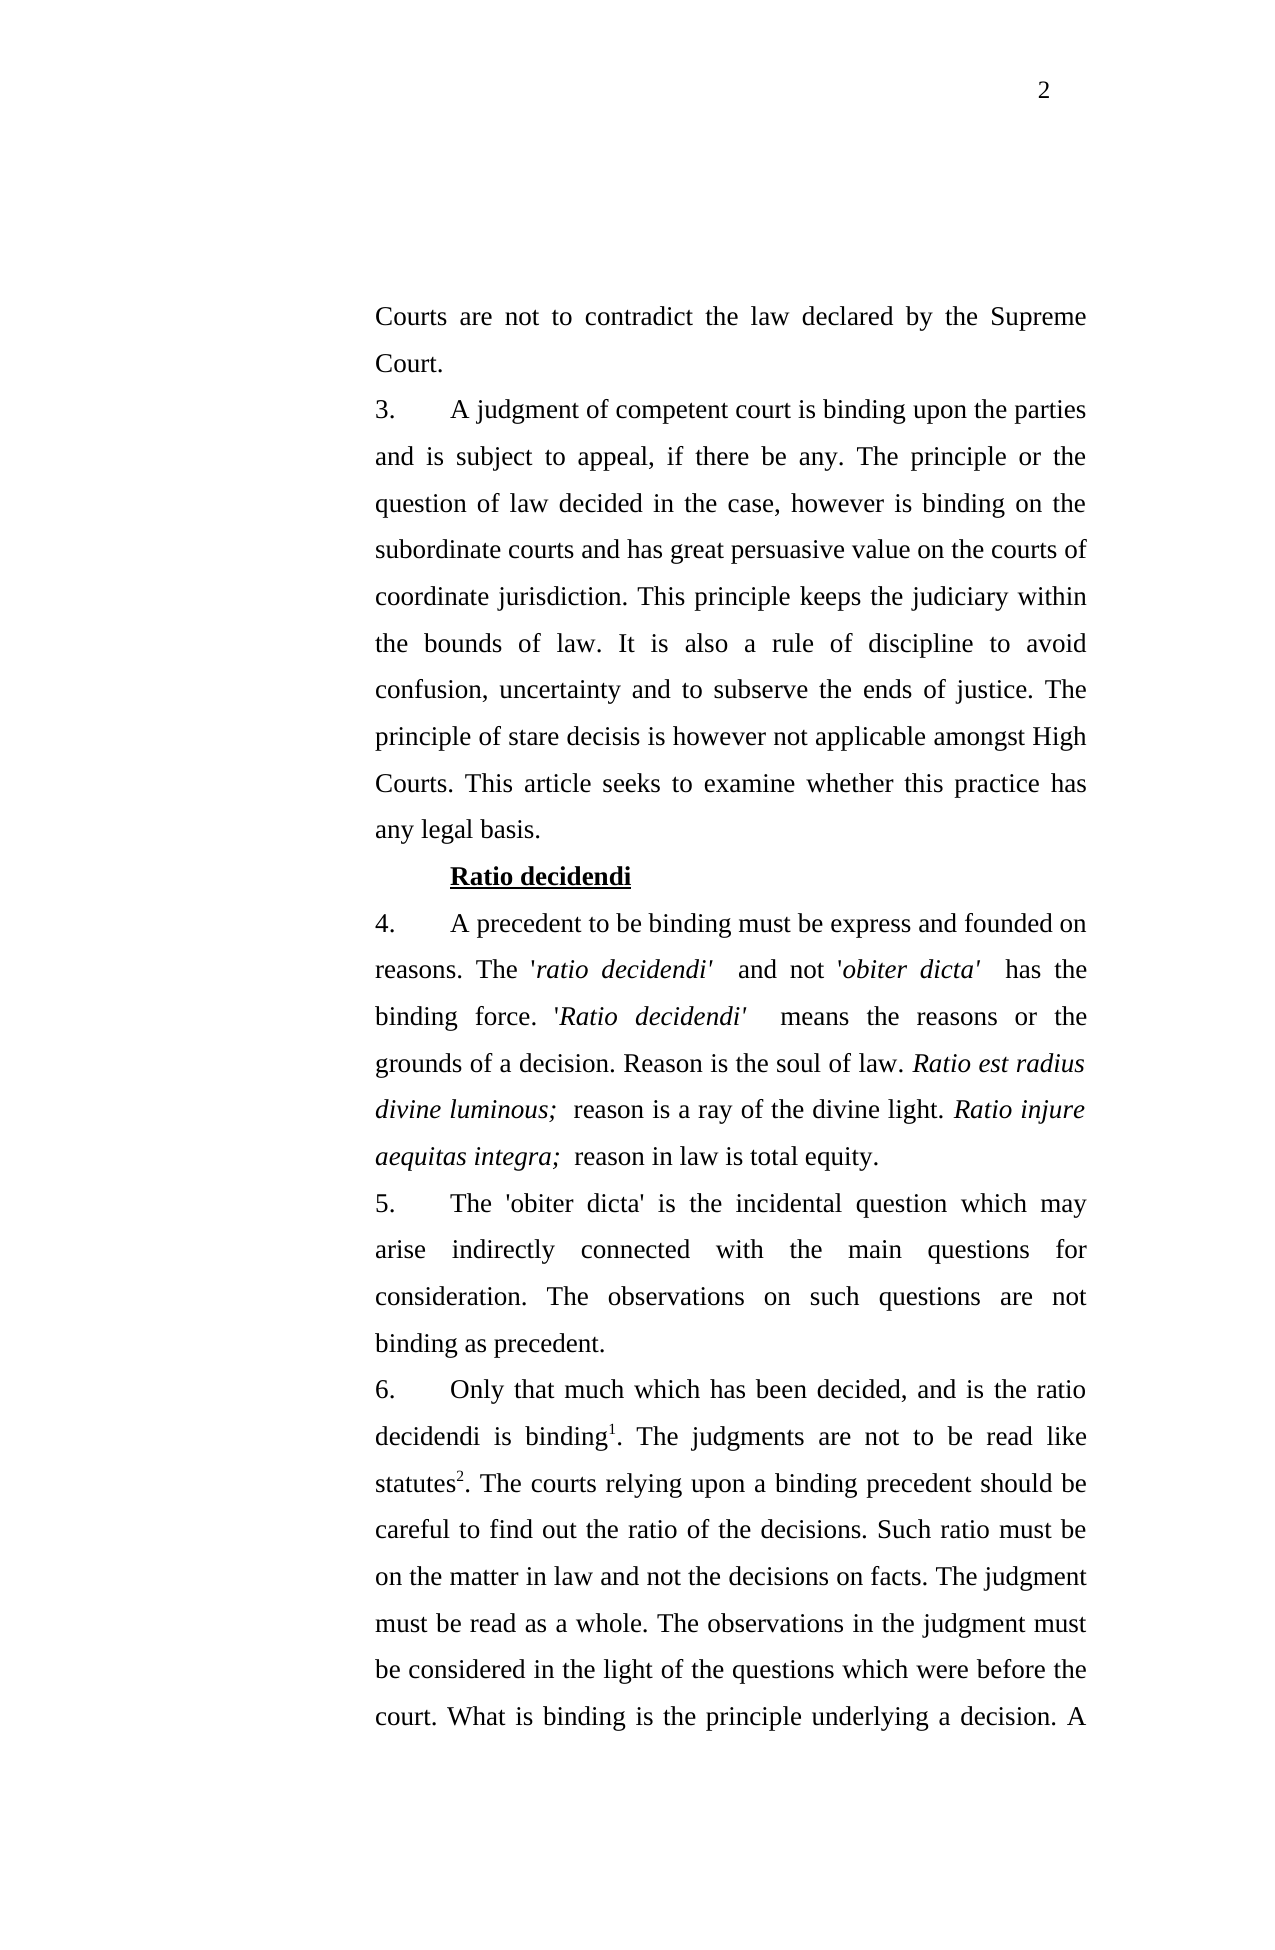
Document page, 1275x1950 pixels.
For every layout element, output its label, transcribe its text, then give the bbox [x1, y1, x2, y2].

text 3. A judgment of competent court is binding upon the parties and is subject to appeal, if there be any. The principle or the question of law decided in the case, however is binding on the subordinate courts and has great persuasive value on the courts of coordinate jurisdiction. This principle keeps the judiciary within the bounds of law. It is also a rule of discipline to avoid confusion, uncertainty and to subserve the ends of justice. The principle of stare decisis is however not applicable amongst High Courts. This article seeks to examine whether this practice has any legal basis. [375, 393, 1087, 844]
text Courts are not to contradict the law declared by the Supreme Court. [375, 300, 1087, 378]
text 5. The 'obiter dicta' is the incidental question which may arise indirectly connected with the main questions for consideration. The observations on such questions are not binding as precedent. [375, 1187, 1087, 1358]
text Ratio decidendi [375, 860, 1087, 891]
text 6. Only that much which has been decided, and is the ratio decidendi is binding1. The judgments are not to be read like statutes2. The courts relying upon a binding precedent should be careful to find out the ratio of the decisions. Such ratio must be on the matter in law and not the decisions on facts. The judgment must be read as a whole. The observations in the judgment must be considered in the light of the questions which were before the court. What is binding is the principle underlying a decision. A [375, 1373, 1087, 1731]
text 4. A precedent to be binding must be express and founded on reasons. The 'ratio decidendi' and not 'obiter dicta' has the binding force. 'Ratio decidendi' means the reasons or the grounds of a decision. Reason is the soul of law. Ratio est radius divine luminous; reason is a ray of the divine light. Ratio injure aequitas integra; reason in law is total equity. [375, 907, 1087, 1171]
